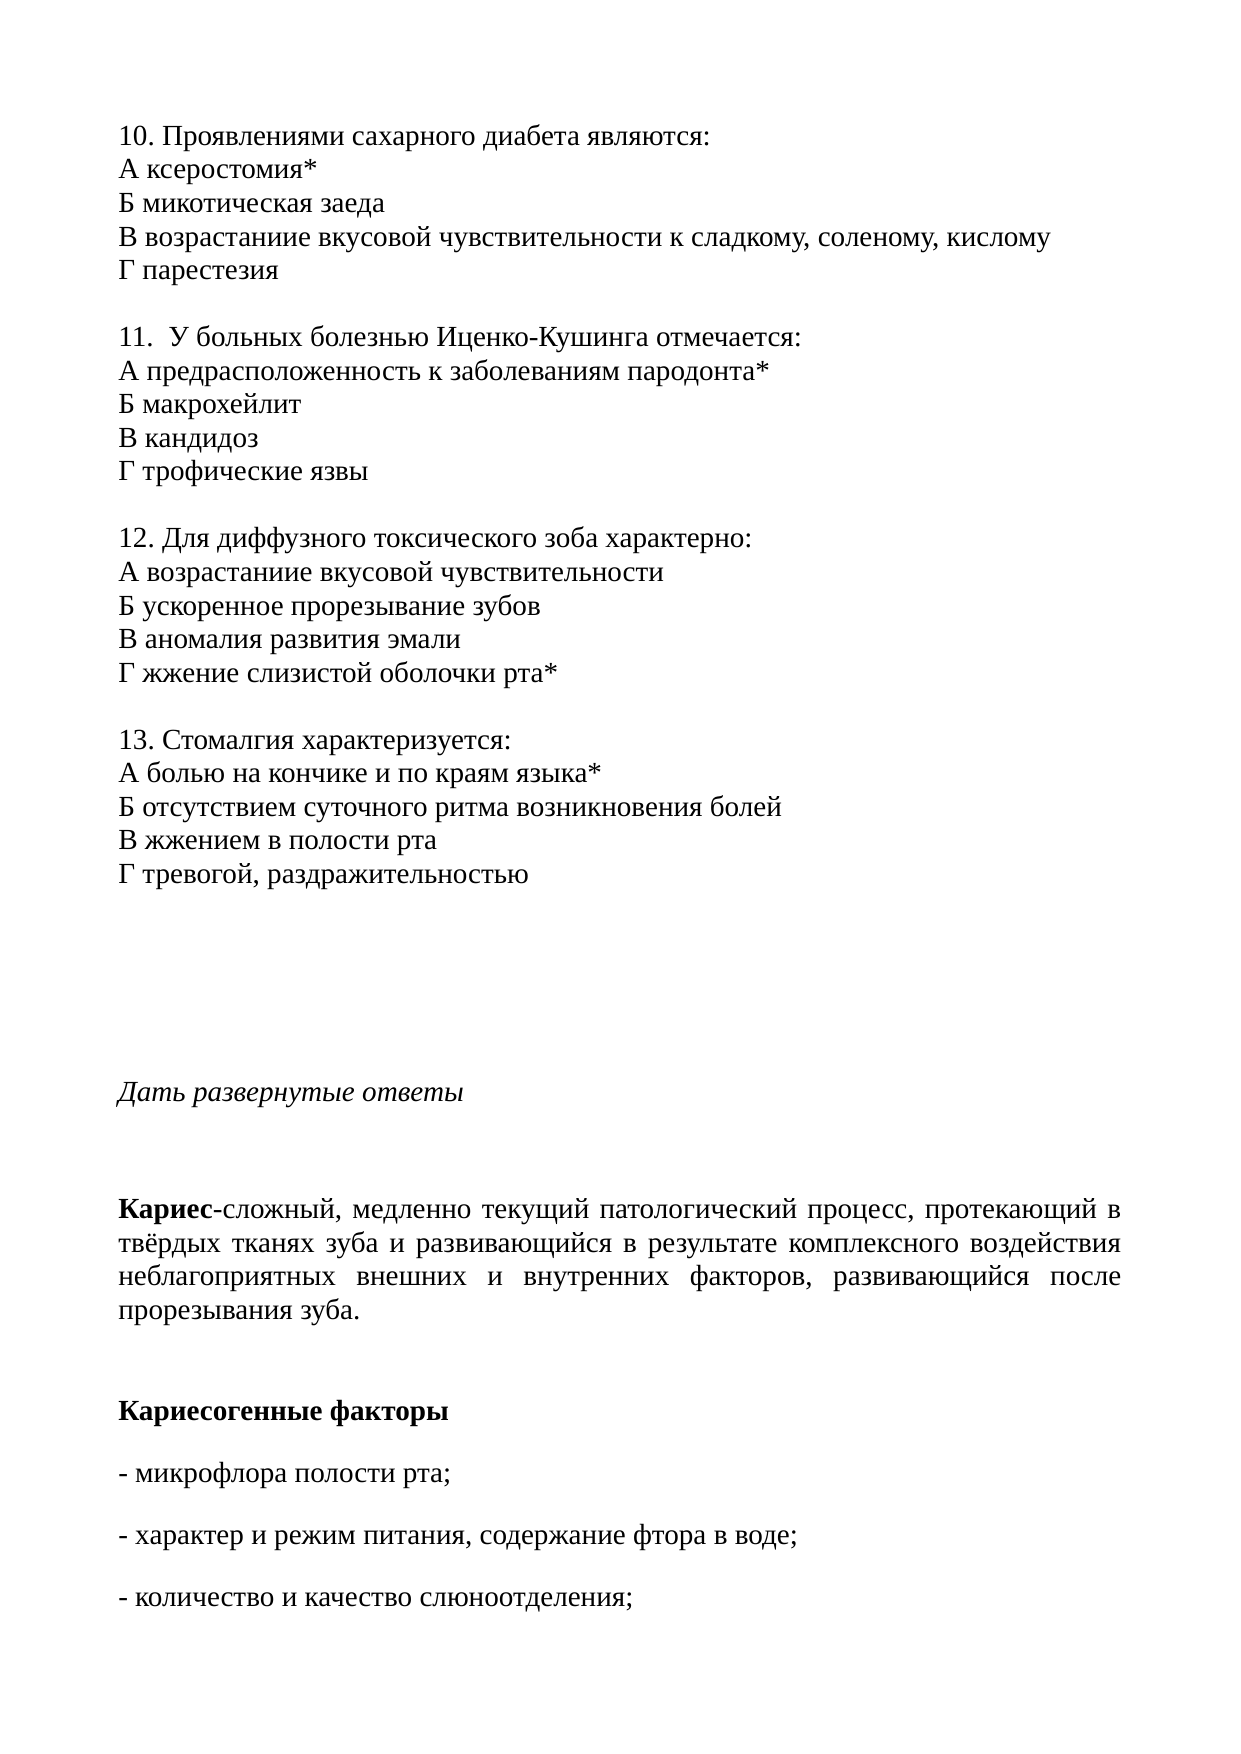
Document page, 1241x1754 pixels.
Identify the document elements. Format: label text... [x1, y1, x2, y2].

text В кандидоз [118, 420, 1122, 453]
text Кариесогенные факторы [118, 1393, 1122, 1426]
text В аномалия развития эмали [118, 621, 1122, 655]
text А предрасположенность к заболеваниям пародонта* [118, 353, 1122, 386]
text Г тревогой, раздражительностью [118, 856, 1122, 889]
text Г трофические язвы [118, 453, 1122, 487]
text - микрофлора полости рта; [118, 1455, 1122, 1488]
text Кариес-сложный, медленно текущий патологический процесс, протекающий в твёрдых тканях зуба и развивающийся в результате комплексного воздействия неблагоприятных внешних и внутренних факторов, развивающийся после прорезывания зуба. [118, 1191, 1122, 1326]
text Б микотическая заеда [118, 185, 1122, 219]
text - количество и качество слюноотделения; [118, 1579, 1122, 1613]
text 11. У больных болезнью Иценко-Кушинга отмечается: [118, 319, 1122, 353]
text Б отсутствием суточного ритма возникновения болей [118, 789, 1122, 822]
text В жжением в полости рта [118, 822, 1122, 856]
text А возрастаниие вкусовой чувствительности [118, 554, 1122, 588]
text 12. Для диффузного токсического зоба характерно: [118, 521, 1122, 554]
text Дать развернутые ответы [118, 1074, 1122, 1108]
text Г жжение слизистой оболочки рта* [118, 655, 1122, 688]
text 13. Стомалгия характеризуется: [118, 722, 1122, 755]
text Б макрохейлит [118, 386, 1122, 420]
text А болью на кончике и по краям языка* [118, 755, 1122, 789]
text Б ускоренное прорезывание зубов [118, 588, 1122, 621]
text В возрастаниие вкусовой чувствительности к сладкому, соленому, кислому [118, 219, 1122, 252]
text А ксеростомия* [118, 152, 1122, 185]
text 10. Проявлениями сахарного диабета являются: [118, 118, 1122, 152]
text - характер и режим питания, содержание фтора в воде; [118, 1517, 1122, 1551]
text Г парестезия [118, 252, 1122, 286]
